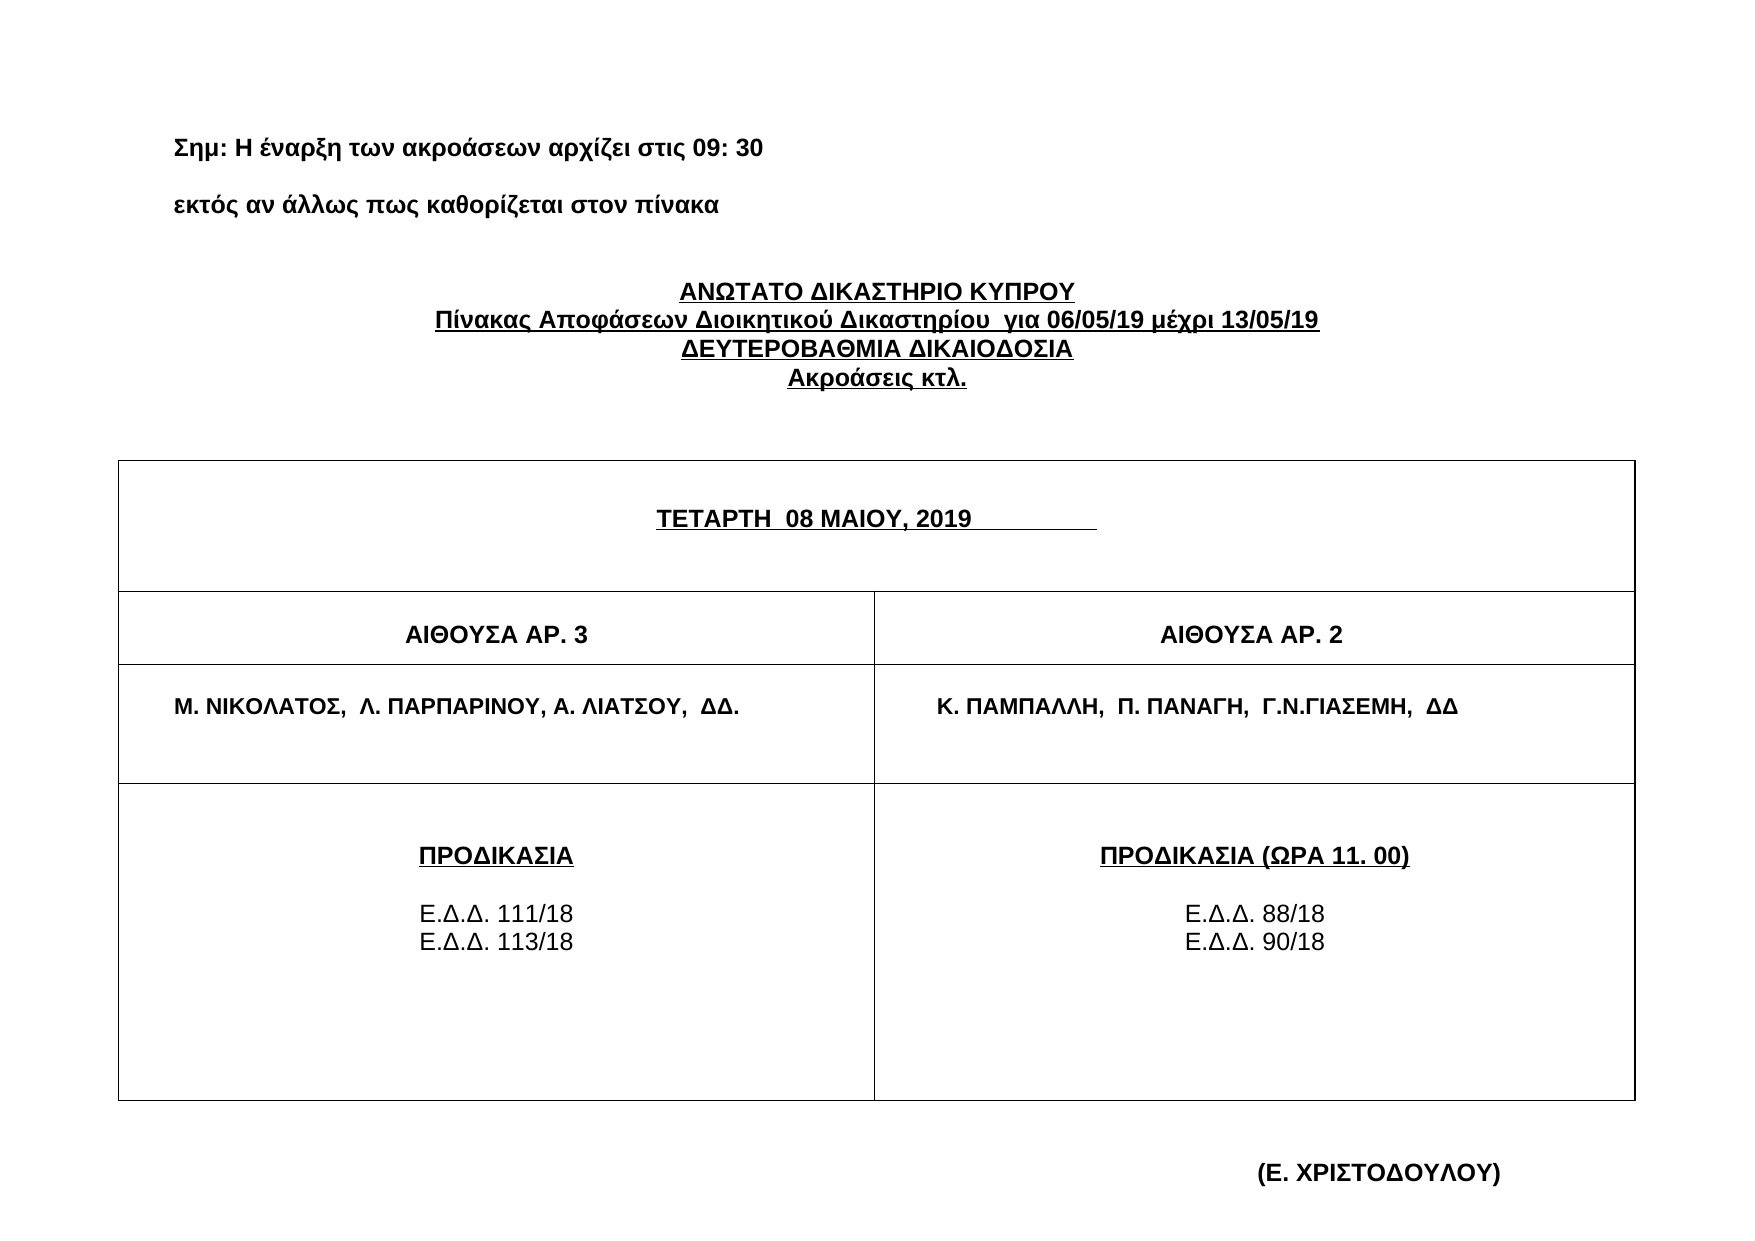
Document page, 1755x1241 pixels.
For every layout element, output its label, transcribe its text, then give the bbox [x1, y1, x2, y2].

subtitle Aκροάσεις κτλ. [118, 363, 1636, 392]
table_header ΤΕΤΑΡΤΗ 08 ΜΑΙΟΥ, 2019 [119, 461, 1634, 591]
table_cell ΠΡΟΔΙΚΑΣΙΑ Ε.Δ.Δ. 111/18 Ε.Δ.Δ. 113/18 [119, 784, 874, 1100]
text εκτός αν άλλως πως καθορίζεται στον πίνακα [118, 190, 1636, 219]
subtitle ΔΕΥΤΕΡΟΒΑΘΜΙΑ ΔΙΚΑΙΟΔΟΣΙΑ [118, 334, 1636, 363]
text Σημ: Η έναρξη των ακροάσεων αρχίζει στις 09: 30 [118, 133, 1636, 162]
text ΑΝΩΤΑΤΟ ΔΙΚΑΣΤΗΡΙΟ ΚΥΠΡΟΥ [118, 277, 1636, 305]
subtitle Πίνακας Αποφάσεων Διοικητικού Δικαστηρίου για 06/05/19 μέχρι 13/05/19 [118, 305, 1636, 334]
table_cell ΑΙΘΟΥΣΑ ΑΡ. 3 [119, 592, 874, 663]
table_cell Μ. ΝΙΚΟΛΑΤΟΣ, Λ. ΠΑΡΠΑΡΙΝΟΥ, Α. ΛΙΑΤΣΟΥ, ΔΔ. [119, 665, 874, 783]
table_cell ΠΡΟΔΙΚΑΣΙΑ (ΩΡΑ 11. 00) Ε.Δ.Δ. 88/18 Ε.Δ.Δ. 90/18 [875, 784, 1634, 1100]
table_cell Κ. ΠΑΜΠΑΛΛΗ, Π. ΠΑΝΑΓΗ, Γ.Ν.ΓΙΑΣΕΜΗ, ΔΔ [875, 665, 1634, 783]
text (Ε. ΧΡΙΣΤΟΔΟΥΛΟΥ) [118, 1158, 1636, 1187]
table_cell ΑΙΘΟΥΣΑ ΑΡ. 2 [875, 592, 1634, 663]
